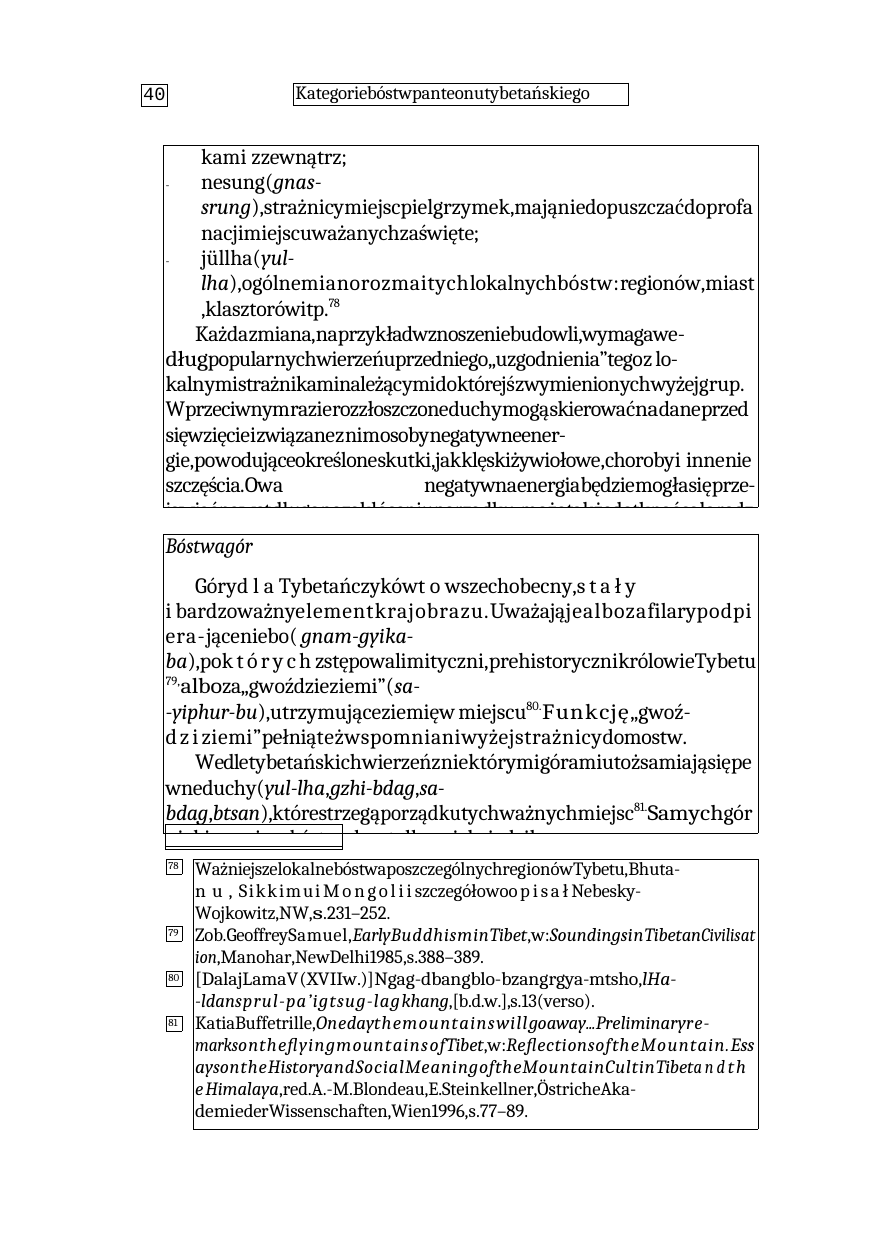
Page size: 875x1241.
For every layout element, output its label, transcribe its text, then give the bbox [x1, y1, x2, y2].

text [DalajLamaV(XVIIw.)]Ngag-dbangblo-bzangrgya-mtsho,lHa- [195, 969, 758, 990]
text 78 [168, 860, 182, 872]
list nesung(gnas-srung),strażnicymiejscpielgrzymek,mająniedopuszczaćdoprofanacjimiejscuważanychzaświęte; [165, 170, 756, 246]
text 40 [143, 85, 167, 106]
text 81 [168, 1017, 182, 1029]
text Każdazmiana,naprzykładwznoszeniebudowli,wymagawe-długpopularnychwierzeńuprzedniego„uzgodnienia”tegozlo-kalnymistrażnikaminależącymidoktórejśzwymienionychwyżejgrup.Wprzeciwnymrazierozzłoszczoneduchymogąskierowaćnadaneprzedsięwzięcieizwiązaneznimosobynegatywneener-gie,powodująceokreśloneskutki,jakklęskiżywiołowe,chorobyiinnenieszczęścia.Owa negatywnaenergiabędziemogłasięprze-jawiaćnawetdługopozakłóceniuporządku;możetakżedotknąćcałąrodzinęosoby,którazignorowałaniewidzialnąistotę. [165, 322, 756, 507]
text -ldansprul-pa’igtsug-lagkhang,[b.d.w.],s.13(verso). [195, 991, 758, 1012]
text GórydlaTybetańczykówtowszechobecny,stały ibardzoważnyelementkrajobrazu.Uważająjealbozafilarypodpiera-jąceniebo(gnam-gyika-ba),poktórychzstępowalimityczni,prehistorycznikrólowieTybetu79,alboza„gwoździeziemi”(sa- [165, 573, 756, 699]
text KatiaBuffetrille,Onedaythemountainswillgoaway...Preliminaryre-marksontheflyingmountainsofTibet,w:ReflectionsoftheMountain.EssaysontheHistoryandSocialMeaningoftheMountainCultinTibetandtheHimalaya,red.A.-M.Blondeau,E.Steinkellner,ÖstricheAka-demiederWissenschaften,Wien1996,s.77–89. [195, 1013, 756, 1122]
text Wedletybetańskichwierzeńzniektórymigóramiutożsamiająsiępewneduchy(yul-lha,gzhi-bdag,sa-bdag,btsan),którestrzegąporządkutychważnychmiejsc81.Samychgórniebierzesięzabóstwa,lecztylkozaichsiedzibę. [165, 750, 756, 833]
text 79 [168, 927, 182, 939]
text 80 [168, 972, 182, 984]
text kami zzewnątrz; [201, 146, 758, 170]
text Zob.GeoffreySamuel,EarlyBuddhisminTibet,w:SoundingsinTibetanCivilisation,Manohar,NewDelhi1985,s.388–389. [195, 925, 756, 968]
list jüllha(yul-lha),ogólnemianorozmaitychlokalnychbóstw:regionów,miast,klasztorówitp.78 [165, 246, 756, 321]
text Bóstwagór [165, 535, 758, 558]
text WażniejszelokalnebóstwaposzczególnychregionówTybetu,Bhuta-nu,SikkimuiMongoliiszczegółowoopisałNebesky-Wojkowitz,NW,s.231–252. [195, 860, 756, 924]
text -yiphur-bu),utrzymująceziemięwmiejscu80.Funkcję„gwoź-dziziemi”pełniąteżwspomnianiwyżejstrażnicydomostw. [165, 699, 756, 750]
text Kategoriebóstwpanteonutybetańskiego [295, 84, 628, 104]
